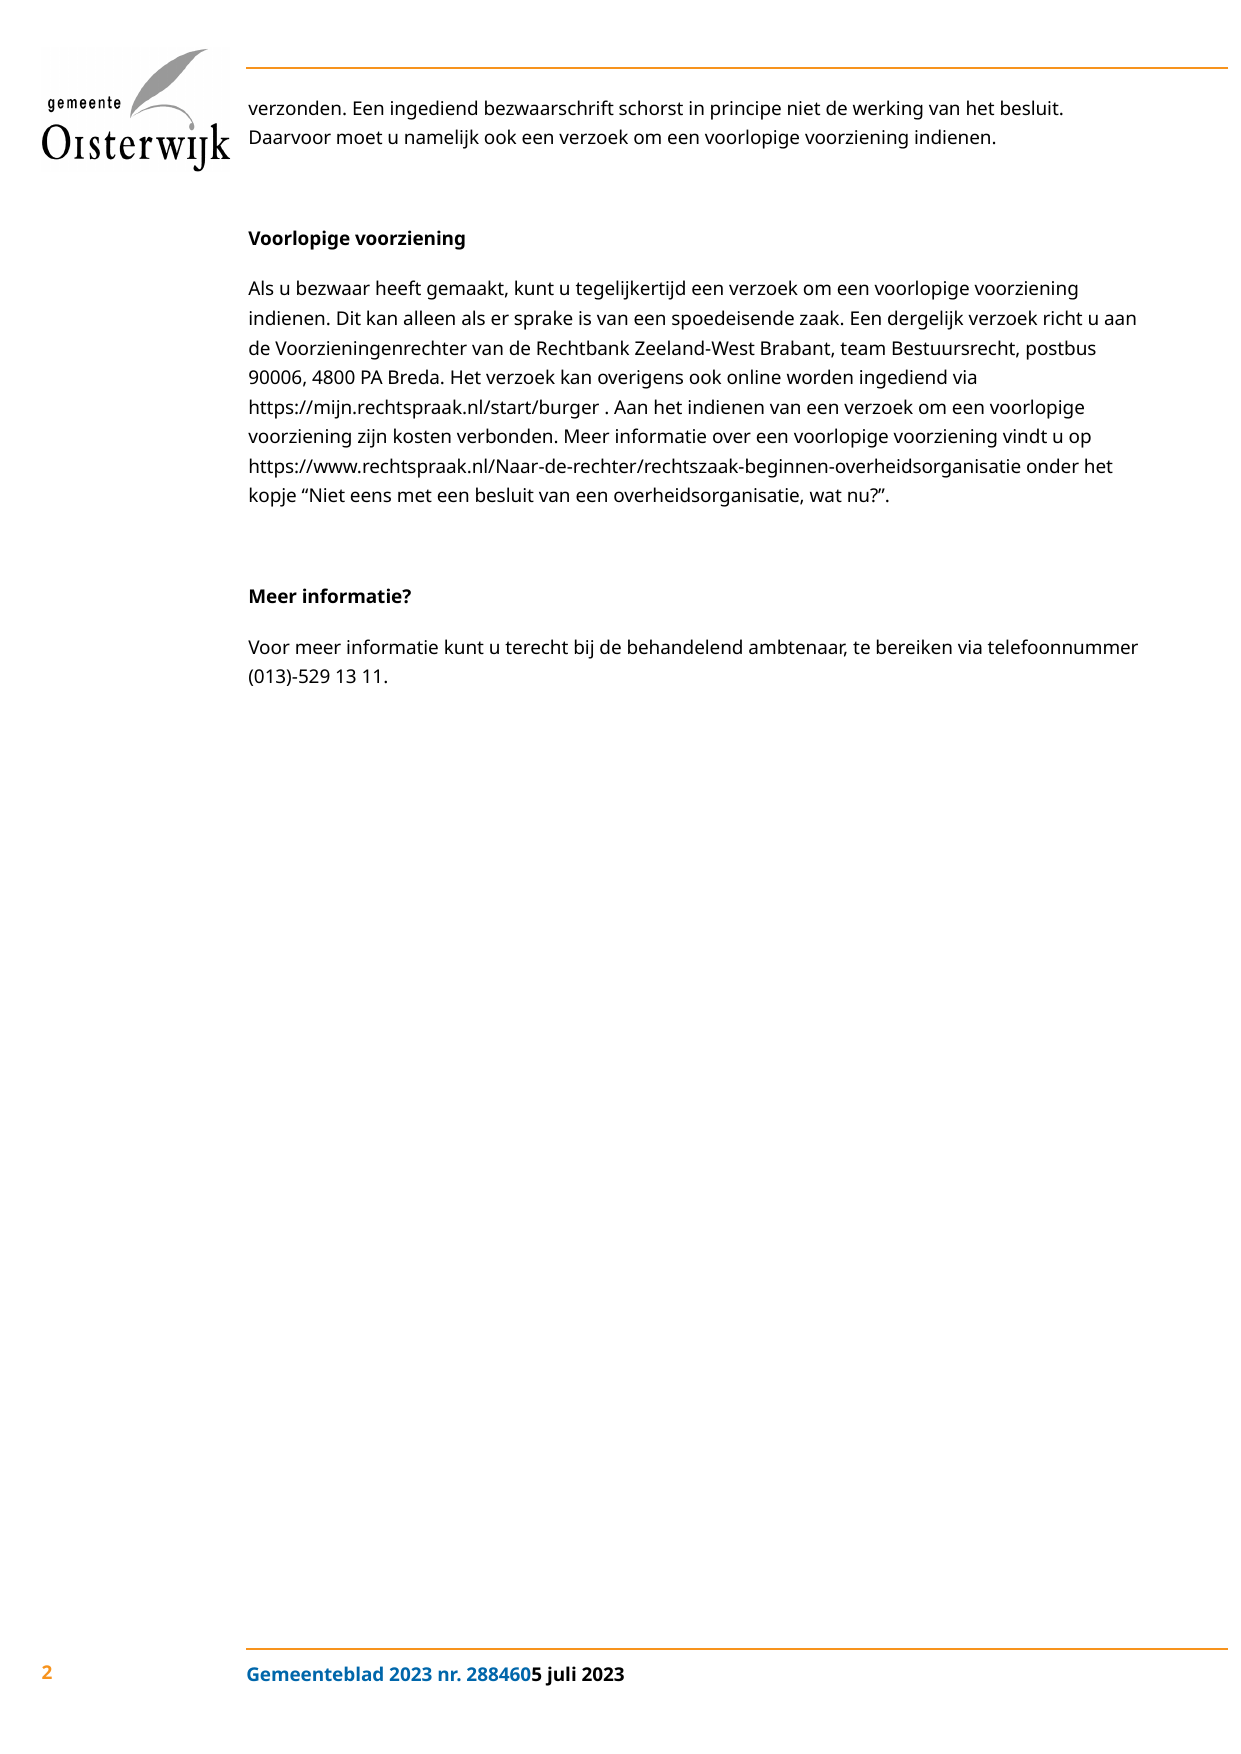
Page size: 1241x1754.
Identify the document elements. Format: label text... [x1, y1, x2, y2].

text Voor meer informatie kunt u terecht bij de behandelend ambtenaar, te bereiken via telefoonnummer (013)-529 13 11. [248, 634, 1152, 689]
text Voorlopige voorziening [248, 225, 1152, 251]
text verzonden. Een ingediend bezwaarschrift schorst in principe niet de werking van het besluit. Daarvoor moet u namelijk ook een verzoek om een voorlopige voorziening indienen. [248, 95, 1152, 150]
text Als u bezwaar heeft gemaakt, kunt u tegelijkertijd een verzoek om een voorlopige voorziening indienen. Dit kan alleen als er sprake is van een spoedeisende zaak. Een dergelijk verzoek richt u aan de Voorzieningenrechter van de Rechtbank Zeeland-West Brabant, team Bestuursrecht, postbus 90006, 4800 PA Breda. Het verzoek kan overigens ook online worden ingediend via https://mijn.rechtspraak.nl/start/burger . Aan het indienen van een verzoek om een voorlopige voorziening zijn kosten verbonden. Meer informatie over een voorlopige voorziening vindt u op https://www.rechtspraak.nl/Naar-de-rechter/rechtszaak-beginnen-overheidsorganisatie onder het kopje “Niet eens met een besluit van een overheidsorganisatie, wat nu?”. [248, 276, 1152, 508]
text Meer informatie? [248, 583, 1152, 609]
picture [41, 47, 231, 172]
